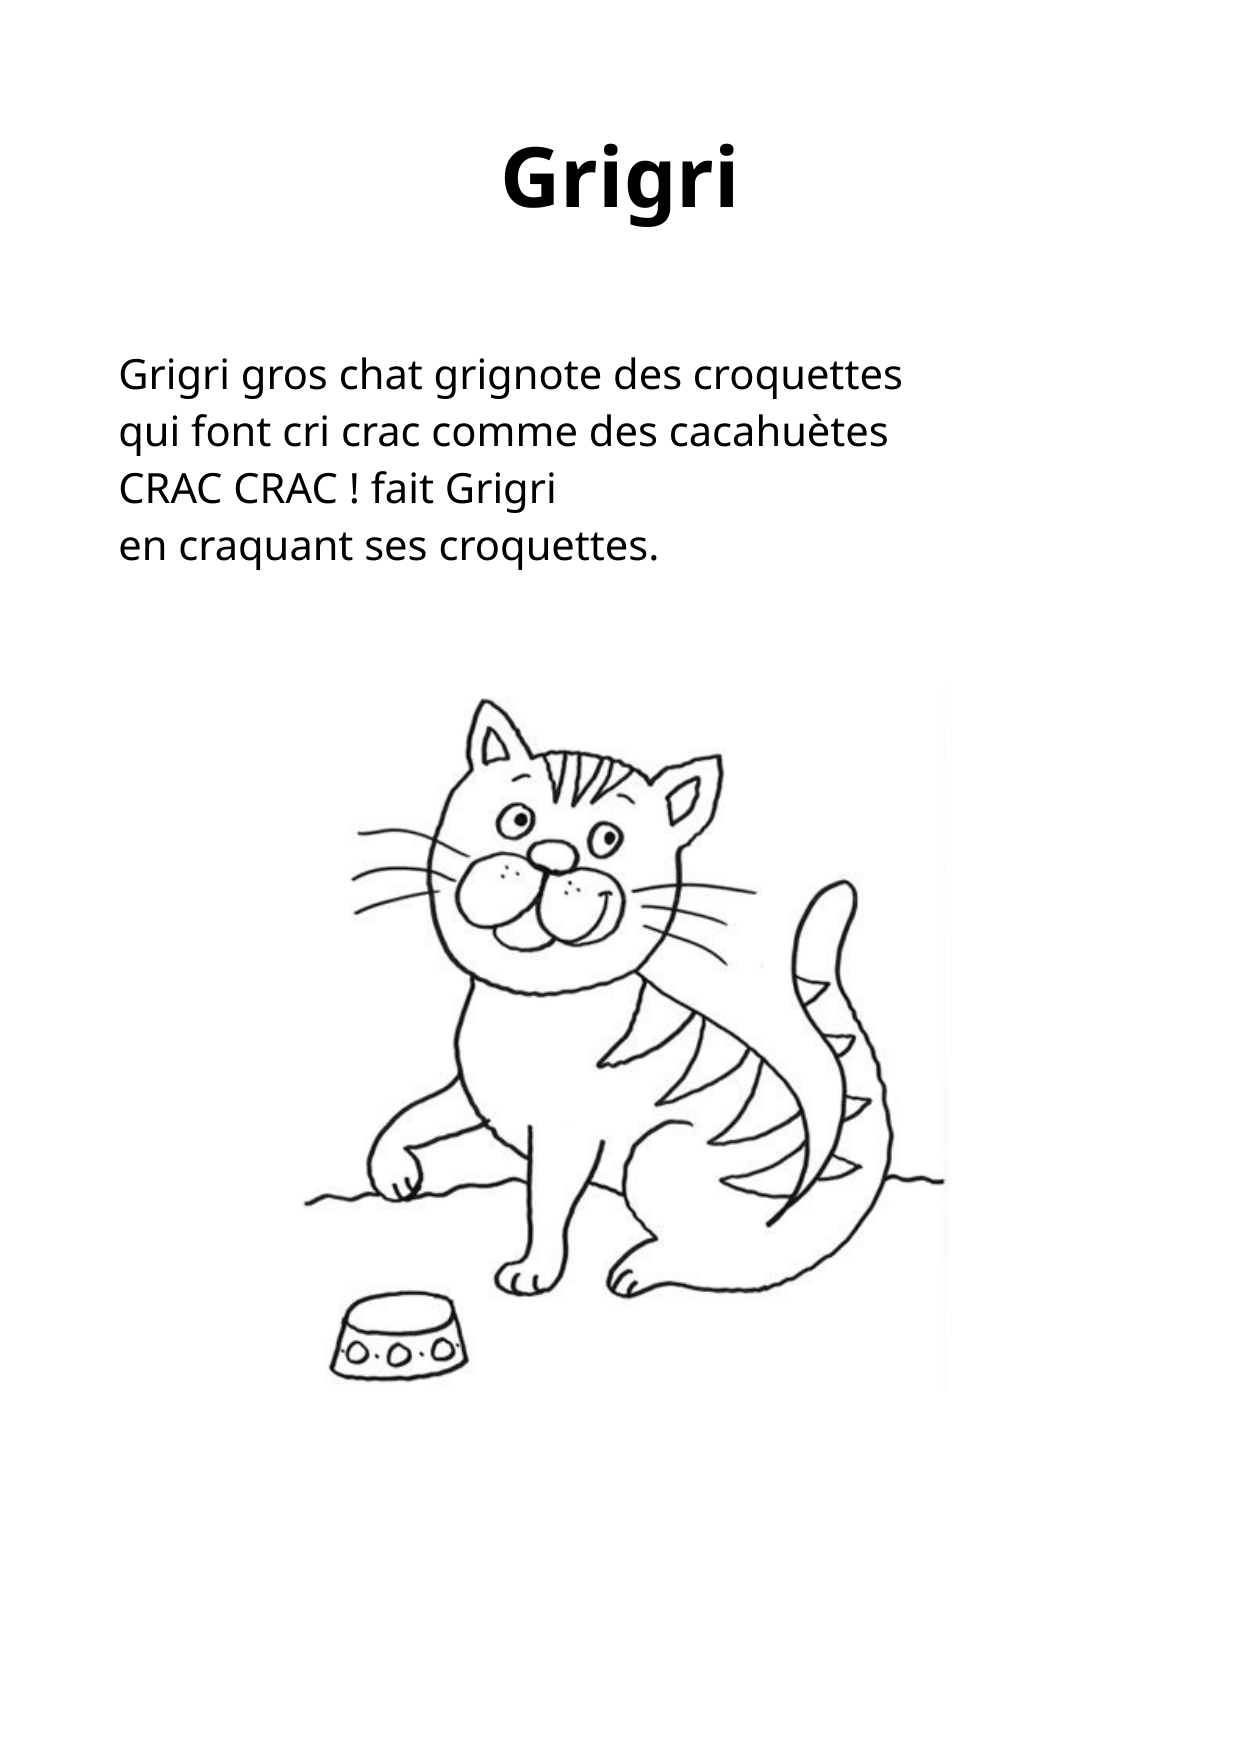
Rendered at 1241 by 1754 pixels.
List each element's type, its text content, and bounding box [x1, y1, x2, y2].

text en craquant ses croquettes. [118, 516, 1122, 572]
text Grigri gros chat grignote des croquettes [118, 345, 1122, 402]
text qui font cri crac comme des cacahuètes [118, 402, 1122, 459]
picture [151, 685, 1089, 1389]
text CRAC CRAC ! fait Grigri [118, 459, 1122, 516]
text Grigri [118, 118, 1122, 232]
